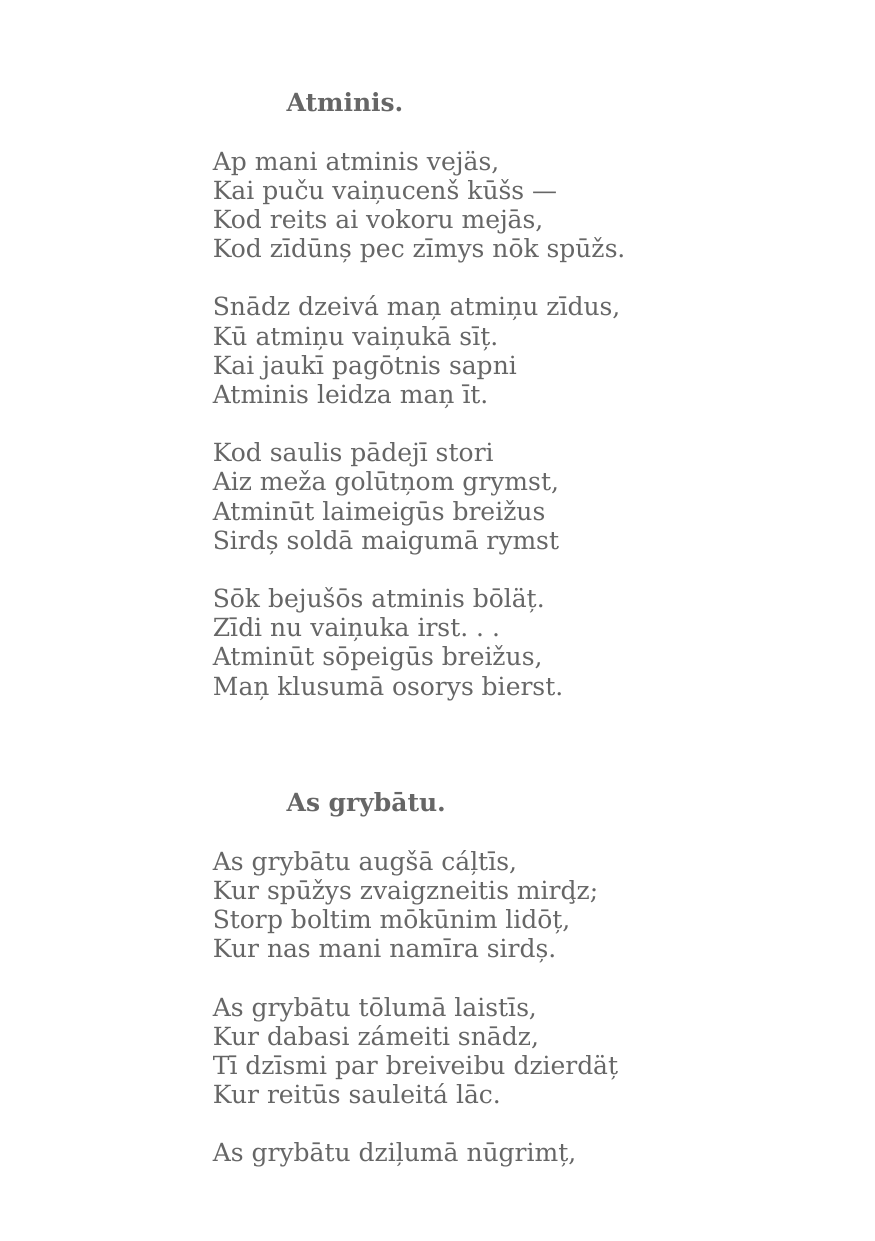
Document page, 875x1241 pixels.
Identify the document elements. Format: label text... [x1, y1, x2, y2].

text Kur spūžys zvaigzneitis mirḑz; [213, 876, 815, 905]
text Atminis leidza maņ īt. [213, 380, 815, 409]
text Snādz dzeivá maņ atmiņu zīdus, [213, 293, 815, 322]
text Kur reitūs sauleitá lāc. [213, 1080, 815, 1109]
text As grybātu tōlumā laistīs, [213, 993, 815, 1022]
text Aiz meža golūtņom grymst, [213, 468, 815, 497]
text Kai puču vaiņucenš kūšs — [213, 176, 815, 205]
text Kū atmiņu vaiņukā sīț. [213, 322, 815, 351]
text Kur nas mani namīra sirdș. [213, 934, 815, 964]
text As grybātu. [213, 788, 815, 818]
text Atminis. [213, 88, 815, 118]
text Ap mani atminis vejäs, [213, 147, 815, 176]
text Kod zīdūnș pec zīmys nōk spūžs. [213, 234, 815, 263]
text Storp boltim mōkūnim lidōț, [213, 905, 815, 934]
text Tī dzīsmi par breiveibu dzierdäț [213, 1051, 815, 1080]
text Sōk bejušōs atminis bōläț. [213, 584, 815, 613]
text Sirdș soldā maigumā rymst [213, 526, 815, 555]
text As grybātu dziļumā nūgrimț, [213, 1139, 815, 1168]
text Zīdi nu vaiņuka irst. . . [213, 613, 815, 643]
text Kur dabasi zámeiti snādz, [213, 1022, 815, 1051]
text Atminūt sōpeigūs breižus, [213, 643, 815, 672]
text Kai jaukī pagōtnis sapni [213, 351, 815, 380]
text As grybātu augšā cáļtīs, [213, 847, 815, 876]
text Maņ klusumā osorys bierst. [213, 672, 815, 701]
text Kod reits ai vokoru mejās, [213, 205, 815, 234]
text Atminūt laimeigūs breižus [213, 497, 815, 526]
text Kod saulis pādejī stori [213, 438, 815, 468]
